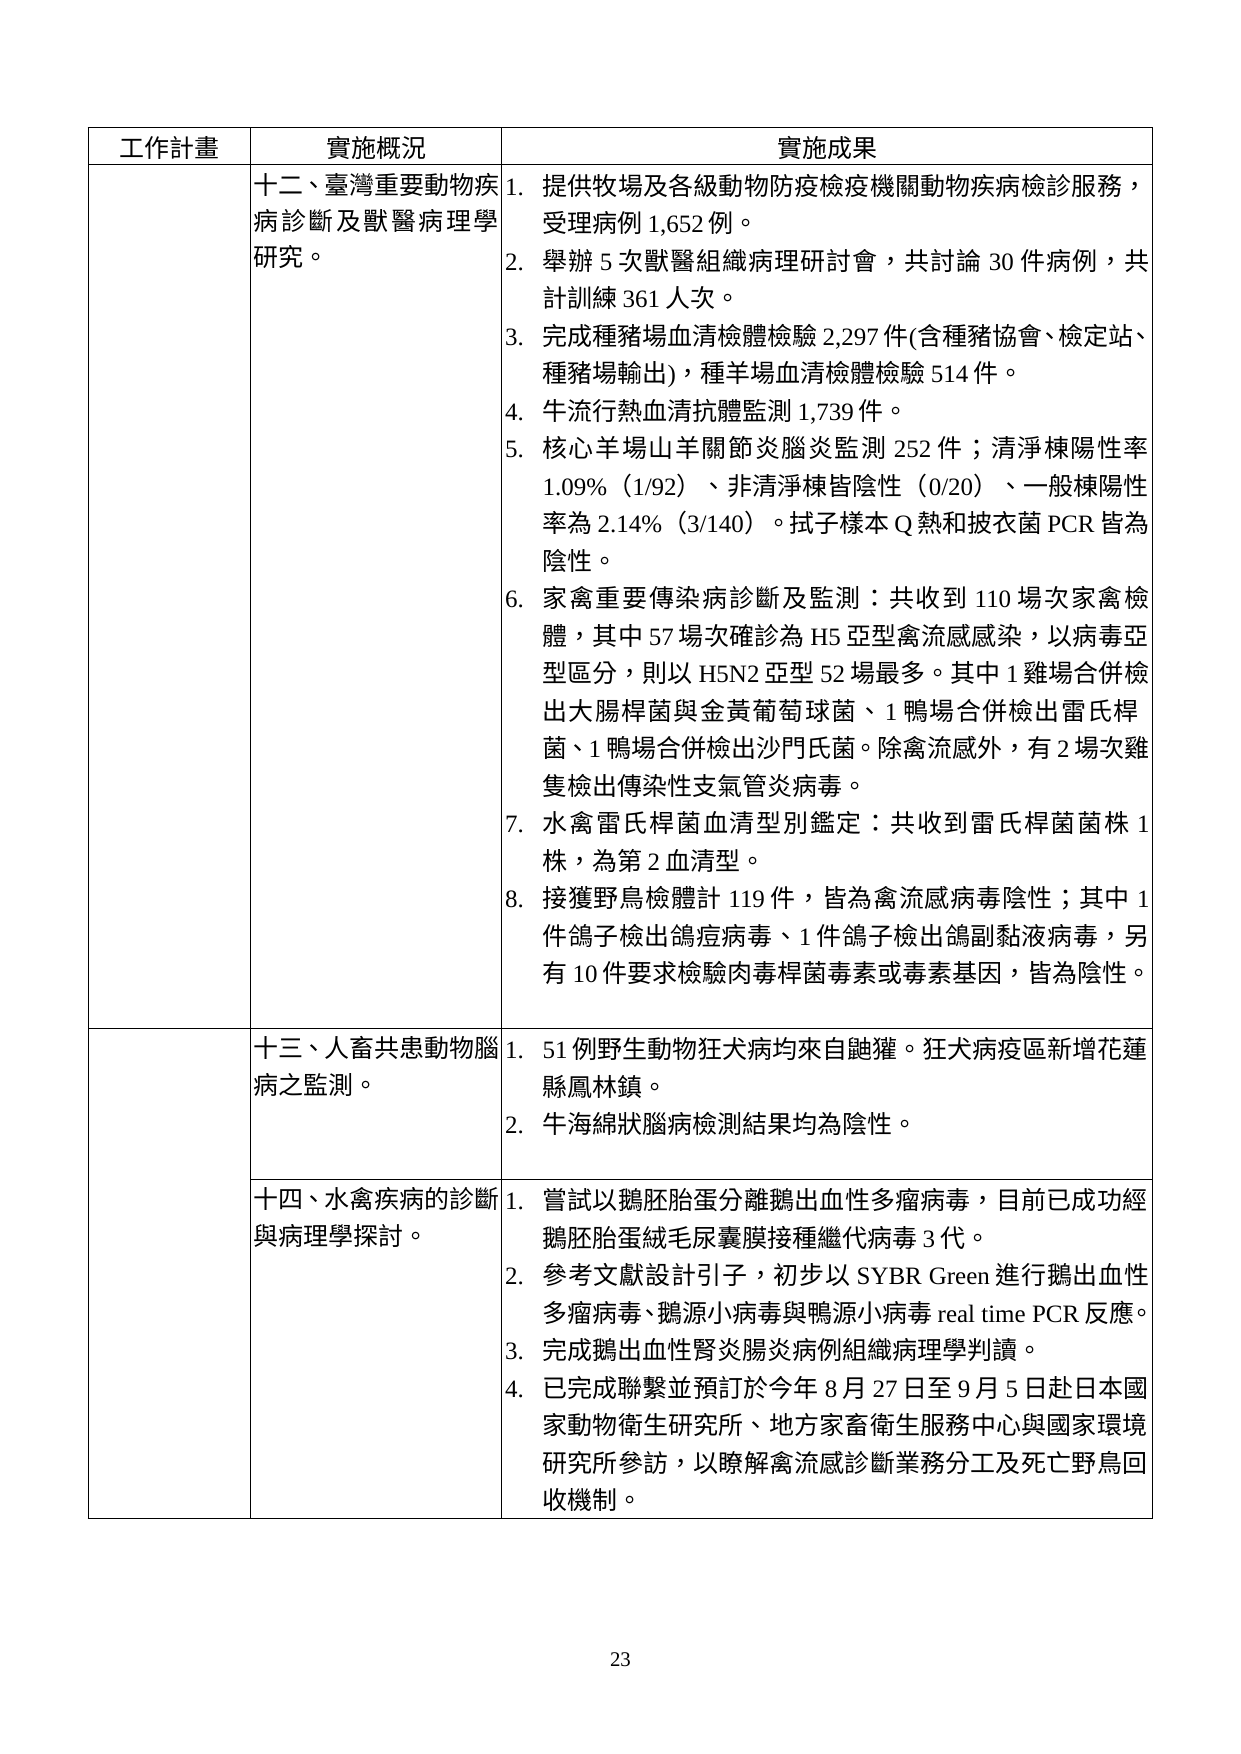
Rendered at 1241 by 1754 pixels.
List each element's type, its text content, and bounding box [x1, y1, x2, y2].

table_cell 十二、臺灣重要動物疾病診斷及獸醫病理學研究。 [251, 165, 501, 1028]
table_cell [89, 1179, 250, 1517]
table_cell [89, 165, 250, 1028]
table_header 實施成果 [502, 128, 1152, 164]
table_cell [89, 1029, 250, 1179]
table_cell 51例野生動物狂犬病均來自鼬獾。狂犬病疫區新增花蓮縣鳳林鎮。 牛海綿狀腦病檢測結果均為陰性。 [502, 1029, 1152, 1179]
table_header 實施概況 [251, 128, 501, 164]
table_header 工作計畫 [89, 128, 250, 164]
table_cell 十三、人畜共患動物腦病之監測。 [251, 1029, 501, 1179]
table_cell 十四、水禽疾病的診斷與病理學探討。 [251, 1180, 501, 1517]
table_cell 提供牧場及各級動物防疫檢疫機關動物疾病檢診服務，受理病例1,652例。 舉辦5次獸醫組織病理研討會，共討論30件病例，共計訓練361人次。 完成種豬場血清檢體檢驗2,297件(含種豬協會、檢定站、種豬場輸出)，種羊場血清檢體檢驗514件。 牛流行熱血清抗體監測1,739件。 核心羊場山羊關節炎腦炎監測252件；清淨棟陽性率1.09%（1/92）、非清淨棟皆陰性（0/20）、一般棟陽性率為2.14%（3/140）。拭子樣本Q熱和披衣菌PCR皆為陰性。 家禽重要傳染病診斷及監測：共收到110場次家禽檢體，其中57場次確診為H5亞型禽流感感染，以病毒亞型區分，則以H5N2亞型52場最多。其中1雞場合併檢出大腸桿菌與金黃葡萄球菌、1鴨場合併檢出雷氏桿菌、1鴨場合併檢出沙門氏菌。除禽流感外，有2場次雞隻檢出傳染性支氣管炎病毒。 水禽雷氏桿菌血清型別鑑定：共收到雷氏桿菌菌株1株，為第2血清型。 接獲野鳥檢體計119件，皆為禽流感病毒陰性；其中1件鴿子檢出鴿痘病毒、1件鴿子檢出鴿副黏液病毒，另有10件要求檢驗肉毒桿菌毒素或毒素基因，皆為陰性。 [502, 165, 1152, 1028]
table_cell 嘗試以鵝胚胎蛋分離鵝出血性多瘤病毒，目前已成功經鵝胚胎蛋絨毛尿囊膜接種繼代病毒3代。 參考文獻設計引子，初步以SYBR Green進行鵝出血性多瘤病毒、鵝源小病毒與鴨源小病毒real time PCR反應。 完成鵝出血性腎炎腸炎病例組織病理學判讀。 已完成聯繫並預訂於今年8月27日至9月5日赴日本國家動物衛生研究所、地方家畜衛生服務中心與國家環境研究所參訪，以瞭解禽流感診斷業務分工及死亡野鳥回收機制。 [502, 1180, 1152, 1517]
